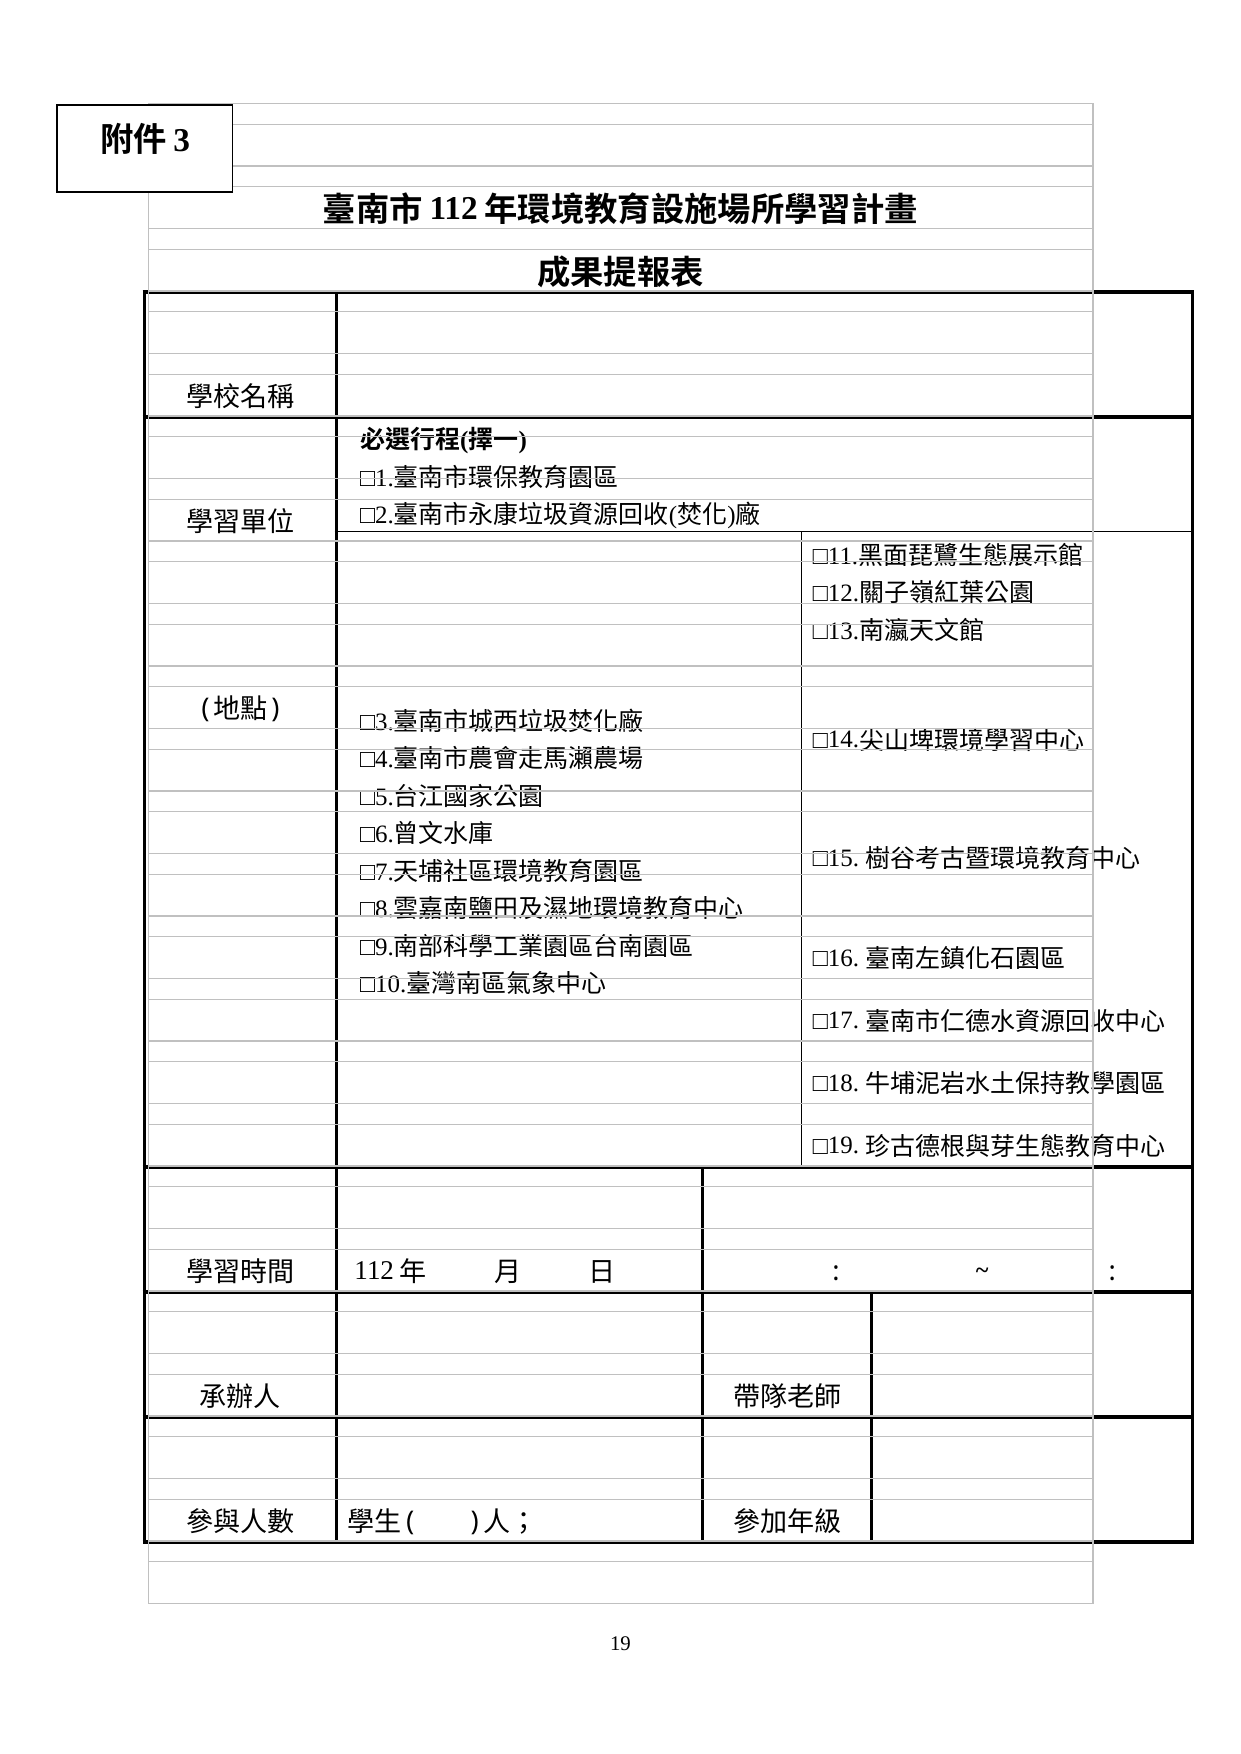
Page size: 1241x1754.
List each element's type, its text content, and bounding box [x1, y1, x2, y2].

table_cell □11.黑面琵鷺生態展示館 □12.關子嶺紅葉公園 □13.南瀛天文館 □14.尖山埤環境學習中心 □15. 樹谷考古暨環境教育中心 □16. 臺南左鎮化石園區 □17. 臺南市仁德水資源回收中心 □18. 牛埔泥岩水土保持教學園區 □19. 珍古德根與芽生態教育中心 [802, 604, 1092, 624]
table_cell [149, 1125, 335, 1165]
table_cell [149, 1312, 335, 1353]
table_cell 必選行程(擇一) □1.臺南市環保教育園區 □2.臺南市永康垃圾資源回收(焚化)廠 [338, 437, 1092, 478]
table_cell [149, 729, 335, 749]
table_cell [704, 1294, 870, 1311]
table_cell □11.黑面琵鷺生態展示館 □12.關子嶺紅葉公園 □13.南瀛天文館 □14.尖山埤環境學習中心 □15. 樹谷考古暨環境教育中心 □16. 臺南左鎮化石園區 □17. 臺南市仁德水資源回收中心 □18. 牛埔泥岩水土保持教學園區 □19. 珍古德根與芽生態教育中心 [802, 750, 1092, 790]
table_cell [338, 1479, 701, 1499]
table_header 學校名稱 [149, 375, 335, 415]
table_cell □11.黑面琵鷺生態展示館 □12.關子嶺紅葉公園 □13.南瀛天文館 □14.尖山埤環境學習中心 □15. 樹谷考古暨環境教育中心 □16. 臺南左鎮化石園區 □17. 臺南市仁德水資源回收中心 □18. 牛埔泥岩水土保持教學園區 □19. 珍古德根與芽生態教育中心 [802, 667, 1092, 686]
table_cell [149, 604, 335, 624]
table_header [338, 312, 1092, 353]
table_cell 必選行程(擇一) □1.臺南市環保教育園區 □2.臺南市永康垃圾資源回收(焚化)廠 [1094, 419, 1191, 531]
table_cell □3.臺南市城西垃圾焚化廠 □4.臺南市農會走馬瀨農場 □5.台江國家公園 □6.曾文水庫 □7.天埔社區環境教育園區 □8.雲嘉南鹽田及濕地環境教育中心 □9.南部科學工業園區台南園區 □10.臺灣南區氣象中心 [338, 562, 801, 603]
table_header [149, 294, 335, 311]
table_cell □11.黑面琵鷺生態展示館 □12.關子嶺紅葉公園 □13.南瀛天文館 □14.尖山埤環境學習中心 □15. 樹谷考古暨環境教育中心 □16. 臺南左鎮化石園區 □17. 臺南市仁德水資源回收中心 □18. 牛埔泥岩水土保持教學園區 □19. 珍古德根與芽生態教育中心 [802, 917, 1092, 936]
table_cell □11.黑面琵鷺生態展示館 □12.關子嶺紅葉公園 □13.南瀛天文館 □14.尖山埤環境學習中心 □15. 樹谷考古暨環境教育中心 □16. 臺南左鎮化石園區 □17. 臺南市仁德水資源回收中心 □18. 牛埔泥岩水土保持教學園區 □19. 珍古德根與芽生態教育中心 [802, 937, 1092, 978]
text 臺南市112年環境教育設施場所學習計畫 [149, 187, 1092, 228]
table_cell □3.臺南市城西垃圾焚化廠 □4.臺南市農會走馬瀨農場 □5.台江國家公園 □6.曾文水庫 □7.天埔社區環境教育園區 □8.雲嘉南鹽田及濕地環境教育中心 □9.南部科學工業園區台南園區 □10.臺灣南區氣象中心 [338, 687, 801, 728]
table_cell □3.臺南市城西垃圾焚化廠 □4.臺南市農會走馬瀨農場 □5.台江國家公園 □6.曾文水庫 □7.天埔社區環境教育園區 □8.雲嘉南鹽田及濕地環境教育中心 □9.南部科學工業園區台南園區 □10.臺灣南區氣象中心 [338, 792, 801, 811]
table_cell [338, 1419, 701, 1436]
table_cell 學生( )人； [338, 1500, 701, 1540]
table_cell [873, 1294, 1092, 1311]
table_cell [873, 1312, 1092, 1353]
table_cell □11.黑面琵鷺生態展示館 □12.關子嶺紅葉公園 □13.南瀛天文館 □14.尖山埤環境學習中心 □15. 樹谷考古暨環境教育中心 □16. 臺南左鎮化石園區 □17. 臺南市仁德水資源回收中心 □18. 牛埔泥岩水土保持教學園區 □19. 珍古德根與芽生態教育中心 [802, 812, 1092, 853]
table_cell 必選行程(擇一) □1.臺南市環保教育園區 □2.臺南市永康垃圾資源回收(焚化)廠 [338, 479, 1092, 499]
table_cell □11.黑面琵鷺生態展示館 □12.關子嶺紅葉公園 □13.南瀛天文館 □14.尖山埤環境學習中心 □15. 樹谷考古暨環境教育中心 □16. 臺南左鎮化石園區 □17. 臺南市仁德水資源回收中心 □18. 牛埔泥岩水土保持教學園區 □19. 珍古德根與芽生態教育中心 [802, 979, 1092, 999]
table_cell [149, 1187, 335, 1228]
table_cell 必選行程(擇一) □1.臺南市環保教育園區 □2.臺南市永康垃圾資源回收(焚化)廠 [338, 500, 1092, 531]
table_cell [149, 419, 335, 436]
table_cell [338, 1375, 701, 1415]
table_cell [704, 1419, 870, 1436]
table_cell 參與人數 [149, 1500, 335, 1540]
table_cell [149, 667, 335, 686]
table_cell [704, 1479, 870, 1499]
table_cell [338, 1229, 701, 1249]
table_cell [338, 1437, 701, 1478]
table_cell [338, 1187, 701, 1228]
table_cell [149, 437, 335, 478]
table_cell [149, 1169, 335, 1186]
table_cell □11.黑面琵鷺生態展示館 □12.關子嶺紅葉公園 □13.南瀛天文館 □14.尖山埤環境學習中心 □15. 樹谷考古暨環境教育中心 □16. 臺南左鎮化石園區 □17. 臺南市仁德水資源回收中心 □18. 牛埔泥岩水土保持教學園區 □19. 珍古德根與芽生態教育中心 [802, 1042, 1092, 1061]
table_cell □3.臺南市城西垃圾焚化廠 □4.臺南市農會走馬瀨農場 □5.台江國家公園 □6.曾文水庫 □7.天埔社區環境教育園區 □8.雲嘉南鹽田及濕地環境教育中心 □9.南部科學工業園區台南園區 □10.臺灣南區氣象中心 [338, 937, 801, 978]
table_cell [149, 625, 335, 665]
table_header [338, 294, 1092, 311]
table_cell [149, 1354, 335, 1374]
table_cell □3.臺南市城西垃圾焚化廠 □4.臺南市農會走馬瀨農場 □5.台江國家公園 □6.曾文水庫 □7.天埔社區環境教育園區 □8.雲嘉南鹽田及濕地環境教育中心 □9.南部科學工業園區台南園區 □10.臺灣南區氣象中心 [338, 750, 801, 790]
table_header [338, 375, 1092, 415]
table_cell [873, 1354, 1092, 1374]
table_cell □11.黑面琵鷺生態展示館 □12.關子嶺紅葉公園 □13.南瀛天文館 □14.尖山埤環境學習中心 □15. 樹谷考古暨環境教育中心 □16. 臺南左鎮化石園區 □17. 臺南市仁德水資源回收中心 □18. 牛埔泥岩水土保持教學園區 □19. 珍古德根與芽生態教育中心 [802, 1000, 1092, 1040]
table_cell [704, 1169, 1092, 1186]
table_cell □11.黑面琵鷺生態展示館 □12.關子嶺紅葉公園 □13.南瀛天文館 □14.尖山埤環境學習中心 □15. 樹谷考古暨環境教育中心 □16. 臺南左鎮化石園區 □17. 臺南市仁德水資源回收中心 □18. 牛埔泥岩水土保持教學園區 □19. 珍古德根與芽生態教育中心 [802, 562, 1092, 603]
table_cell 學習時間 [149, 1250, 335, 1290]
table_cell (地點) [149, 687, 335, 728]
table_cell □3.臺南市城西垃圾焚化廠 □4.臺南市農會走馬瀨農場 □5.台江國家公園 □6.曾文水庫 □7.天埔社區環境教育園區 □8.雲嘉南鹽田及濕地環境教育中心 □9.南部科學工業園區台南園區 □10.臺灣南區氣象中心 [338, 625, 801, 665]
table_cell [149, 1042, 335, 1061]
table_cell □11.黑面琵鷺生態展示館 □12.關子嶺紅葉公園 □13.南瀛天文館 □14.尖山埤環境學習中心 □15. 樹谷考古暨環境教育中心 □16. 臺南左鎮化石園區 □17. 臺南市仁德水資源回收中心 □18. 牛埔泥岩水土保持教學園區 □19. 珍古德根與芽生態教育中心 [802, 687, 1092, 728]
table_cell [873, 1479, 1092, 1499]
table_cell 承辦人 [149, 1375, 335, 1415]
table_cell □3.臺南市城西垃圾焚化廠 □4.臺南市農會走馬瀨農場 □5.台江國家公園 □6.曾文水庫 □7.天埔社區環境教育園區 □8.雲嘉南鹽田及濕地環境教育中心 □9.南部科學工業園區台南園區 □10.臺灣南區氣象中心 [338, 917, 801, 936]
table_cell [149, 1000, 335, 1040]
table_cell [149, 937, 335, 978]
table_cell □11.黑面琵鷺生態展示館 □12.關子嶺紅葉公園 □13.南瀛天文館 □14.尖山埤環境學習中心 □15. 樹谷考古暨環境教育中心 □16. 臺南左鎮化石園區 □17. 臺南市仁德水資源回收中心 □18. 牛埔泥岩水土保持教學園區 □19. 珍古德根與芽生態教育中心 [802, 792, 1092, 811]
table_cell [704, 1437, 870, 1478]
table_cell [873, 1419, 1092, 1436]
table_cell □11.黑面琵鷺生態展示館 □12.關子嶺紅葉公園 □13.南瀛天文館 □14.尖山埤環境學習中心 □15. 樹谷考古暨環境教育中心 □16. 臺南左鎮化石園區 □17. 臺南市仁德水資源回收中心 □18. 牛埔泥岩水土保持教學園區 □19. 珍古德根與芽生態教育中心 [802, 1062, 1092, 1103]
table_cell □3.臺南市城西垃圾焚化廠 □4.臺南市農會走馬瀨農場 □5.台江國家公園 □6.曾文水庫 □7.天埔社區環境教育園區 □8.雲嘉南鹽田及濕地環境教育中心 □9.南部科學工業園區台南園區 □10.臺灣南區氣象中心 [338, 854, 801, 874]
table_cell □3.臺南市城西垃圾焚化廠 □4.臺南市農會走馬瀨農場 □5.台江國家公園 □6.曾文水庫 □7.天埔社區環境教育園區 □8.雲嘉南鹽田及濕地環境教育中心 □9.南部科學工業園區台南園區 □10.臺灣南區氣象中心 [338, 812, 801, 853]
table_cell □3.臺南市城西垃圾焚化廠 □4.臺南市農會走馬瀨農場 □5.台江國家公園 □6.曾文水庫 □7.天埔社區環境教育園區 □8.雲嘉南鹽田及濕地環境教育中心 □9.南部科學工業園區台南園區 □10.臺灣南區氣象中心 [338, 667, 801, 686]
table_cell □11.黑面琵鷺生態展示館 □12.關子嶺紅葉公園 □13.南瀛天文館 □14.尖山埤環境學習中心 □15. 樹谷考古暨環境教育中心 □16. 臺南左鎮化石園區 □17. 臺南市仁德水資源回收中心 □18. 牛埔泥岩水土保持教學園區 □19. 珍古德根與芽生態教育中心 [802, 875, 1092, 915]
table_cell 帶隊老師 [704, 1375, 870, 1415]
table_cell [704, 1229, 1092, 1249]
table_cell □3.臺南市城西垃圾焚化廠 □4.臺南市農會走馬瀨農場 □5.台江國家公園 □6.曾文水庫 □7.天埔社區環境教育園區 □8.雲嘉南鹽田及濕地環境教育中心 □9.南部科學工業園區台南園區 □10.臺灣南區氣象中心 [338, 1104, 801, 1124]
table_cell [873, 1437, 1092, 1478]
table_cell [338, 1354, 701, 1374]
table_cell □3.臺南市城西垃圾焚化廠 □4.臺南市農會走馬瀨農場 □5.台江國家公園 □6.曾文水庫 □7.天埔社區環境教育園區 □8.雲嘉南鹽田及濕地環境教育中心 □9.南部科學工業園區台南園區 □10.臺灣南區氣象中心 [338, 532, 801, 540]
table_header [149, 354, 335, 374]
text 附件3 [73, 113, 217, 161]
table_cell □11.黑面琵鷺生態展示館 □12.關子嶺紅葉公園 □13.南瀛天文館 □14.尖山埤環境學習中心 □15. 樹谷考古暨環境教育中心 □16. 臺南左鎮化石園區 □17. 臺南市仁德水資源回收中心 □18. 牛埔泥岩水土保持教學園區 □19. 珍古德根與芽生態教育中心 [802, 1125, 1092, 1165]
table_cell □3.臺南市城西垃圾焚化廠 □4.臺南市農會走馬瀨農場 □5.台江國家公園 □6.曾文水庫 □7.天埔社區環境教育園區 □8.雲嘉南鹽田及濕地環境教育中心 □9.南部科學工業園區台南園區 □10.臺灣南區氣象中心 [338, 604, 801, 624]
table_cell □11.黑面琵鷺生態展示館 □12.關子嶺紅葉公園 □13.南瀛天文館 □14.尖山埤環境學習中心 □15. 樹谷考古暨環境教育中心 □16. 臺南左鎮化石園區 □17. 臺南市仁德水資源回收中心 □18. 牛埔泥岩水土保持教學園區 □19. 珍古德根與芽生態教育中心 [802, 1104, 1092, 1124]
table_cell [149, 1419, 335, 1436]
table_cell [704, 1312, 870, 1353]
table_cell □3.臺南市城西垃圾焚化廠 □4.臺南市農會走馬瀨農場 □5.台江國家公園 □6.曾文水庫 □7.天埔社區環境教育園區 □8.雲嘉南鹽田及濕地環境教育中心 □9.南部科學工業園區台南園區 □10.臺灣南區氣象中心 [338, 729, 801, 749]
table_cell □11.黑面琵鷺生態展示館 □12.關子嶺紅葉公園 □13.南瀛天文館 □14.尖山埤環境學習中心 □15. 樹谷考古暨環境教育中心 □16. 臺南左鎮化石園區 □17. 臺南市仁德水資源回收中心 □18. 牛埔泥岩水土保持教學園區 □19. 珍古德根與芽生態教育中心 [802, 542, 1092, 561]
table_cell [873, 1500, 1092, 1540]
table_cell □11.黑面琵鷺生態展示館 □12.關子嶺紅葉公園 □13.南瀛天文館 □14.尖山埤環境學習中心 □15. 樹谷考古暨環境教育中心 □16. 臺南左鎮化石園區 □17. 臺南市仁德水資源回收中心 □18. 牛埔泥岩水土保持教學園區 □19. 珍古德根與芽生態教育中心 [802, 625, 1092, 665]
table_cell [149, 1479, 335, 1499]
table_cell [149, 1104, 335, 1124]
table_cell [149, 979, 335, 999]
table_cell □3.臺南市城西垃圾焚化廠 □4.臺南市農會走馬瀨農場 □5.台江國家公園 □6.曾文水庫 □7.天埔社區環境教育園區 □8.雲嘉南鹽田及濕地環境教育中心 □9.南部科學工業園區台南園區 □10.臺灣南區氣象中心 [338, 1000, 801, 1040]
table_cell □3.臺南市城西垃圾焚化廠 □4.臺南市農會走馬瀨農場 □5.台江國家公園 □6.曾文水庫 □7.天埔社區環境教育園區 □8.雲嘉南鹽田及濕地環境教育中心 □9.南部科學工業園區台南園區 □10.臺灣南區氣象中心 [338, 979, 801, 999]
table_cell [149, 1229, 335, 1249]
table_cell □11.黑面琵鷺生態展示館 □12.關子嶺紅葉公園 □13.南瀛天文館 □14.尖山埤環境學習中心 □15. 樹谷考古暨環境教育中心 □16. 臺南左鎮化石園區 □17. 臺南市仁德水資源回收中心 □18. 牛埔泥岩水土保持教學園區 □19. 珍古德根與芽生態教育中心 [1094, 532, 1191, 1165]
table_cell [338, 1294, 701, 1311]
table_cell □3.臺南市城西垃圾焚化廠 □4.臺南市農會走馬瀨農場 □5.台江國家公園 □6.曾文水庫 □7.天埔社區環境教育園區 □8.雲嘉南鹽田及濕地環境教育中心 □9.南部科學工業園區台南園區 □10.臺灣南區氣象中心 [338, 1125, 801, 1165]
table_cell [1094, 1294, 1191, 1415]
text 成果提報表 [149, 250, 1092, 290]
table_cell □3.臺南市城西垃圾焚化廠 □4.臺南市農會走馬瀨農場 □5.台江國家公園 □6.曾文水庫 □7.天埔社區環境教育園區 □8.雲嘉南鹽田及濕地環境教育中心 □9.南部科學工業園區台南園區 □10.臺灣南區氣象中心 [338, 1042, 801, 1061]
table_header [149, 312, 335, 353]
table_cell 參加年級 [704, 1500, 870, 1540]
table_cell [149, 542, 335, 561]
table_cell [704, 1354, 870, 1374]
table_cell □3.臺南市城西垃圾焚化廠 □4.臺南市農會走馬瀨農場 □5.台江國家公園 □6.曾文水庫 □7.天埔社區環境教育園區 □8.雲嘉南鹽田及濕地環境教育中心 □9.南部科學工業園區台南園區 □10.臺灣南區氣象中心 [338, 1062, 801, 1103]
table_header [338, 354, 1092, 374]
text [233, 167, 1092, 186]
table_cell 必選行程(擇一) □1.臺南市環保教育園區 □2.臺南市永康垃圾資源回收(焚化)廠 [338, 419, 1092, 436]
table_cell □11.黑面琵鷺生態展示館 □12.關子嶺紅葉公園 □13.南瀛天文館 □14.尖山埤環境學習中心 □15. 樹谷考古暨環境教育中心 □16. 臺南左鎮化石園區 □17. 臺南市仁德水資源回收中心 □18. 牛埔泥岩水土保持教學園區 □19. 珍古德根與芽生態教育中心 [802, 854, 1092, 874]
table_cell □3.臺南市城西垃圾焚化廠 □4.臺南市農會走馬瀨農場 □5.台江國家公園 □6.曾文水庫 □7.天埔社區環境教育園區 □8.雲嘉南鹽田及濕地環境教育中心 □9.南部科學工業園區台南園區 □10.臺灣南區氣象中心 [338, 875, 801, 915]
table_cell [149, 875, 335, 915]
table_cell : [1094, 1169, 1191, 1290]
table_cell [704, 1187, 1092, 1228]
table_cell [149, 479, 335, 499]
table_cell [149, 1437, 335, 1478]
table_cell [149, 750, 335, 790]
table_cell [1094, 1419, 1191, 1540]
table_cell [149, 1062, 335, 1103]
table_cell [338, 1169, 701, 1186]
table_cell [149, 792, 335, 811]
table_cell : ~ [704, 1250, 1092, 1290]
text [149, 229, 1092, 249]
table_cell 學習單位 [149, 500, 335, 540]
table_cell [149, 917, 335, 936]
table_cell [873, 1375, 1092, 1415]
table_cell □3.臺南市城西垃圾焚化廠 □4.臺南市農會走馬瀨農場 □5.台江國家公園 □6.曾文水庫 □7.天埔社區環境教育園區 □8.雲嘉南鹽田及濕地環境教育中心 □9.南部科學工業園區台南園區 □10.臺灣南區氣象中心 [338, 542, 801, 561]
table_cell [149, 1294, 335, 1311]
table_cell [338, 1312, 701, 1353]
table_cell [149, 562, 335, 603]
table_header [1094, 294, 1191, 415]
table_cell [149, 812, 335, 853]
table_cell 112年 月 日 [338, 1250, 701, 1290]
table_cell [149, 854, 335, 874]
